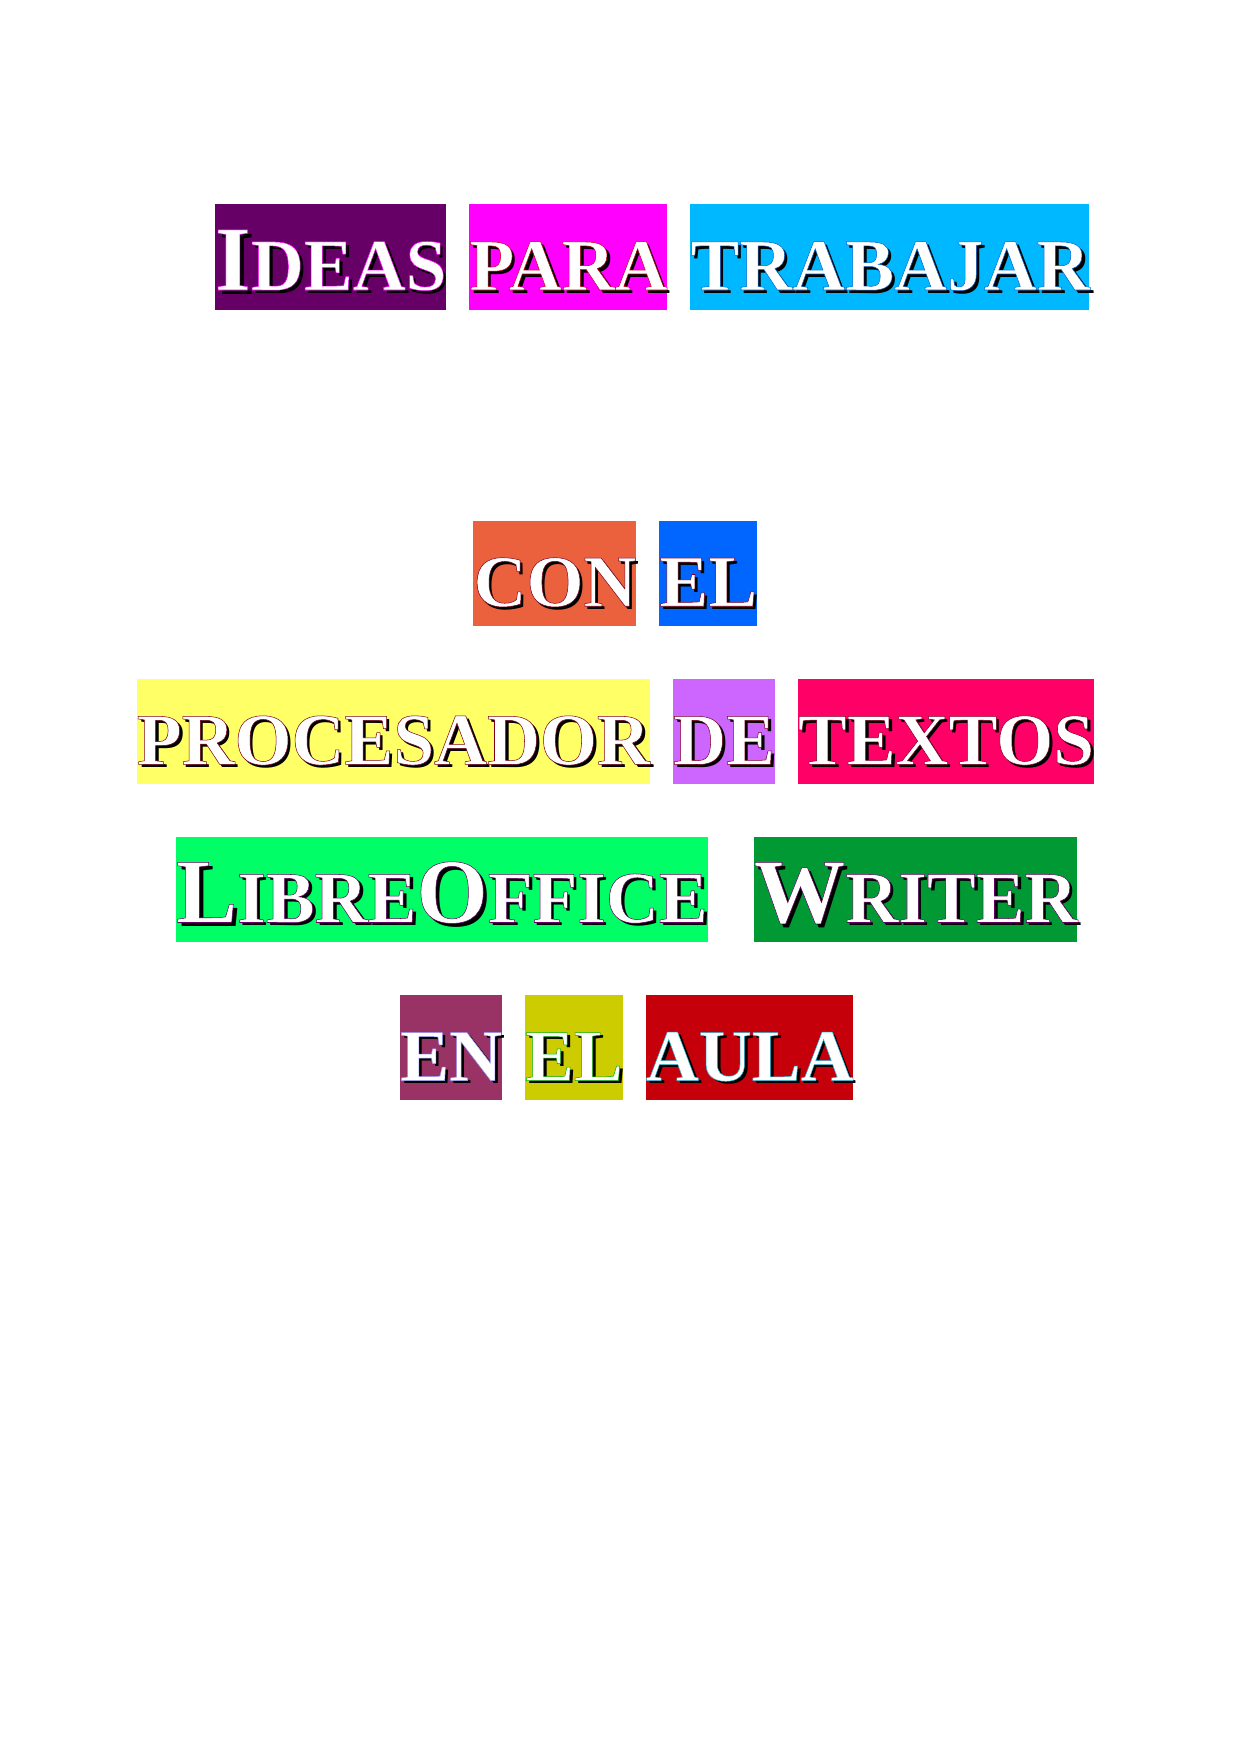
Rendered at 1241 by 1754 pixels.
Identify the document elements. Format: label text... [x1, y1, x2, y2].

text Ideas para trabajar [127, 204, 1104, 310]
text con el [127, 521, 1104, 626]
text en el aula [127, 995, 1104, 1100]
text procesador de textos [127, 679, 1104, 784]
text LibreOffice Writer [127, 837, 1104, 942]
